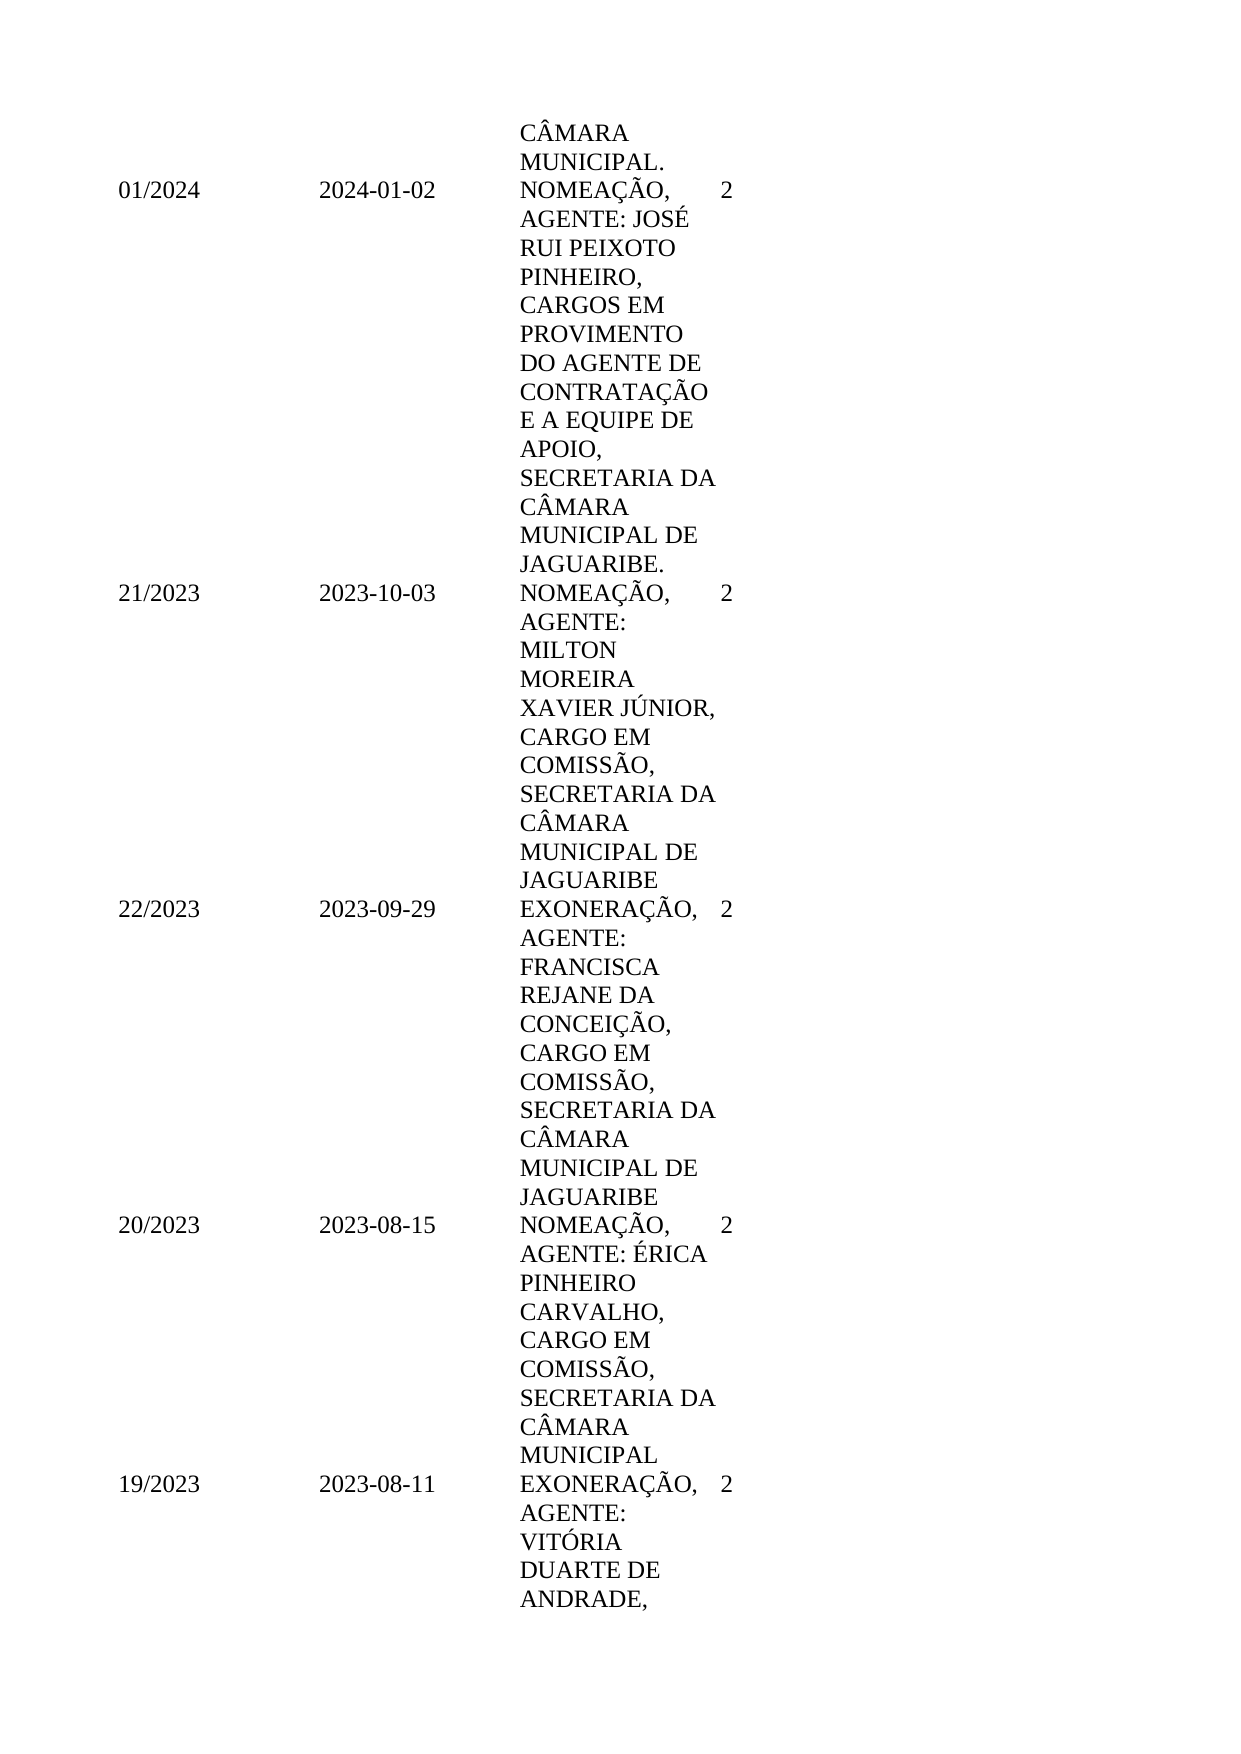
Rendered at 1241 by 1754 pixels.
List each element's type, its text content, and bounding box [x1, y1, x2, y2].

table_cell 2 [720, 176, 921, 578]
table_cell [921, 578, 1122, 894]
table_cell 2 [720, 894, 921, 1211]
table_cell [118, 118, 319, 176]
table_cell NOMEAÇÃO, AGENTE: JOSÉ RUI PEIXOTO PINHEIRO, CARGOS EM PROVIMENTO DO AGENTE DE CONTRATAÇÃO E A EQUIPE DE APOIO, SECRETARIA DA CÂMARA MUNICIPAL DE JAGUARIBE. [520, 176, 720, 578]
table_cell 2023-08-15 [319, 1211, 519, 1469]
table_cell 2 [720, 1469, 921, 1613]
table_cell 2023-08-11 [319, 1469, 519, 1613]
table_cell [921, 1211, 1122, 1469]
table_cell EXONERAÇÃO, AGENTE: FRANCISCA REJANE DA CONCEIÇÃO, CARGO EM COMISSÃO, SECRETARIA DA CÂMARA MUNICIPAL DE JAGUARIBE [520, 894, 720, 1211]
table_cell [720, 118, 921, 176]
table_cell [921, 894, 1122, 1211]
table_cell [921, 118, 1122, 176]
table_cell 20/2023 [118, 1211, 319, 1469]
table_cell CÂMARA MUNICIPAL. [520, 118, 720, 176]
table_cell 2023-10-03 [319, 578, 519, 894]
table_cell NOMEAÇÃO, AGENTE: MILTON MOREIRA XAVIER JÚNIOR, CARGO EM COMISSÃO, SECRETARIA DA CÂMARA MUNICIPAL DE JAGUARIBE [520, 578, 720, 894]
table_cell [921, 1469, 1122, 1613]
table_cell 01/2024 [118, 176, 319, 578]
table_cell [319, 118, 519, 176]
table_cell 2 [720, 578, 921, 894]
table_cell 2023-09-29 [319, 894, 519, 1211]
table_cell 22/2023 [118, 894, 319, 1211]
table_cell NOMEAÇÃO, AGENTE: ÉRICA PINHEIRO CARVALHO, CARGO EM COMISSÃO, SECRETARIA DA CÂMARA MUNICIPAL [520, 1211, 720, 1469]
table_cell 2 [720, 1211, 921, 1469]
table_cell 2024-01-02 [319, 176, 519, 578]
table_cell 19/2023 [118, 1469, 319, 1613]
table_cell [921, 176, 1122, 578]
table_cell 21/2023 [118, 578, 319, 894]
table_cell EXONERAÇÃO, AGENTE: VITÓRIA DUARTE DE ANDRADE, [520, 1469, 720, 1613]
